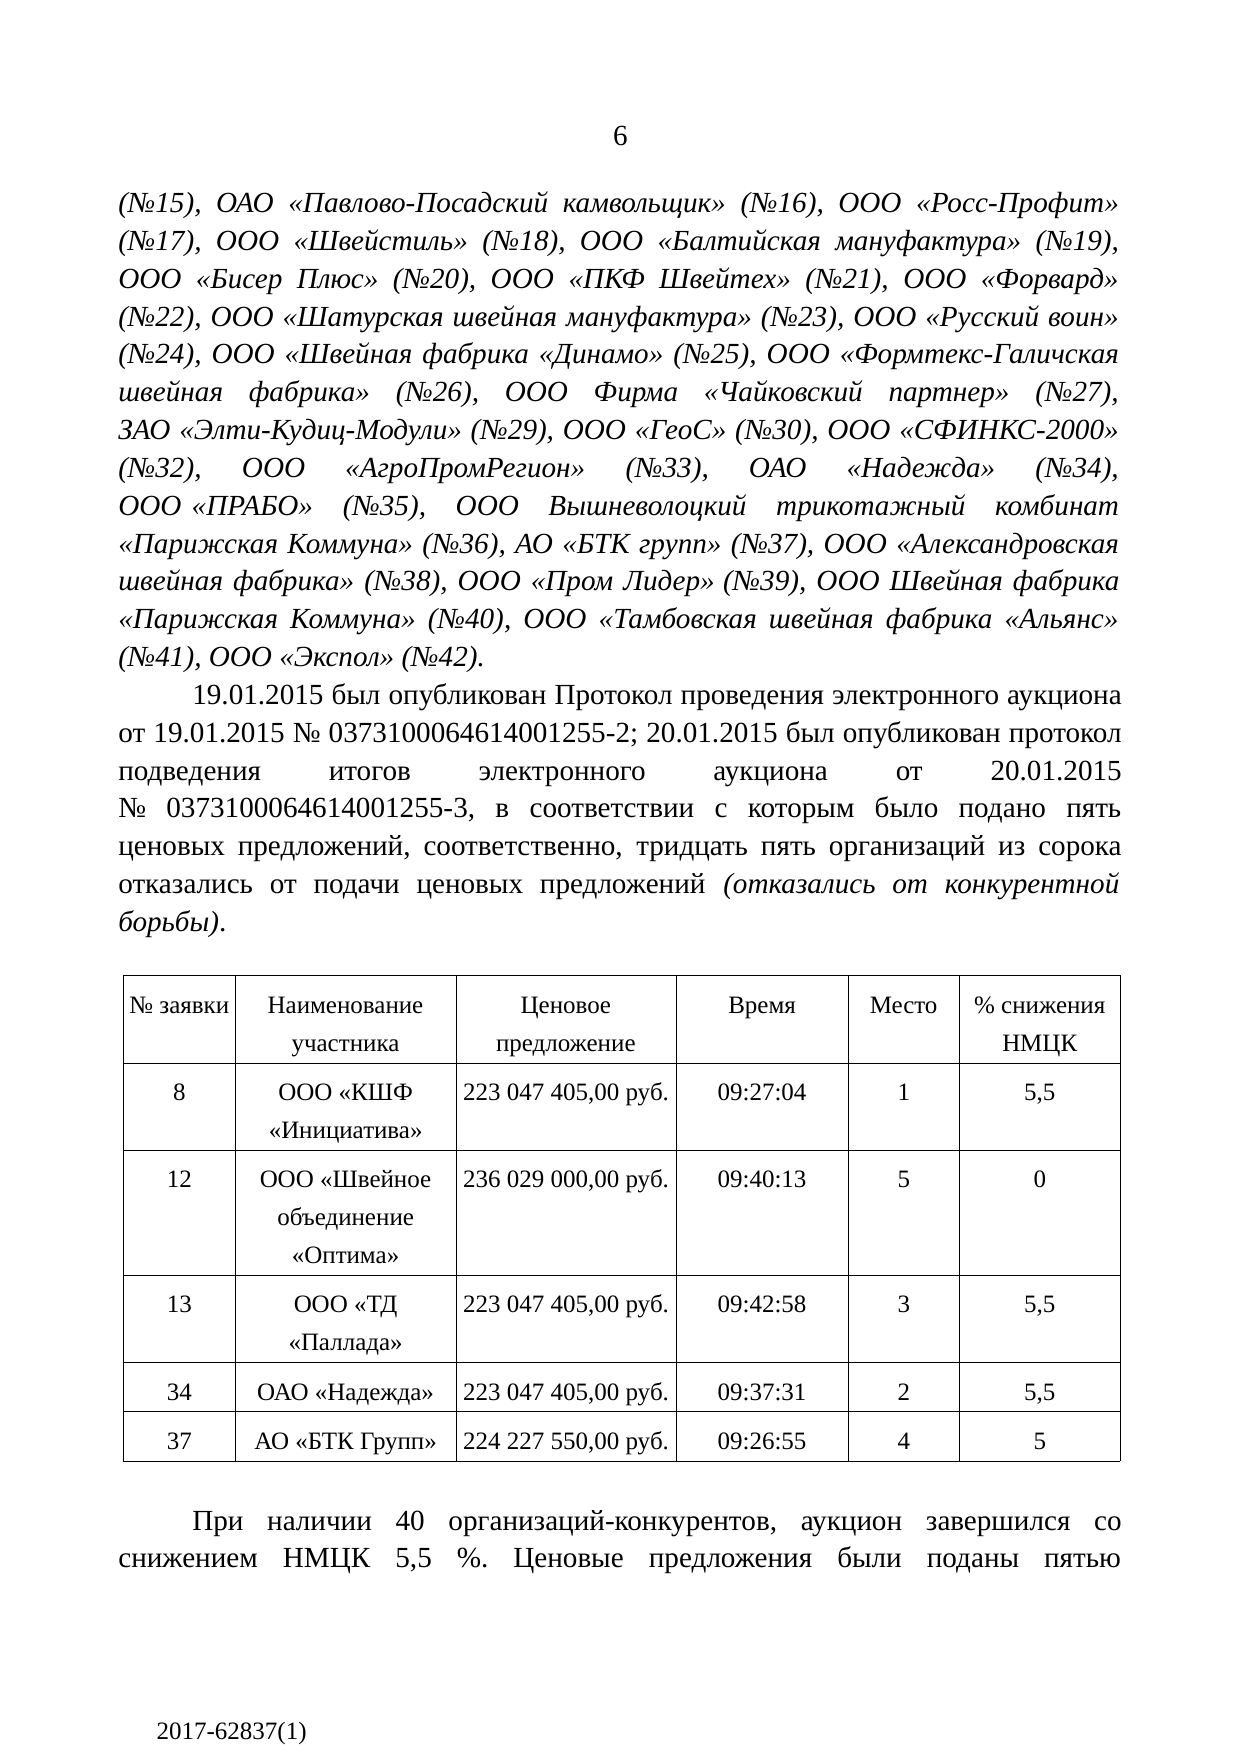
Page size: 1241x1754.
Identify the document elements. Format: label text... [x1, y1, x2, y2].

table_cell ОАО «Надежда» [236, 1363, 456, 1411]
table_header Ценовое предложение [457, 976, 676, 1062]
table_cell 13 [124, 1276, 235, 1362]
table_cell ООО «КШФ «Инициатива» [236, 1064, 456, 1149]
table_cell 5,5 [960, 1363, 1120, 1411]
table_cell 223 047 405,00 руб. [457, 1064, 676, 1149]
table_header № заявки [124, 976, 235, 1062]
table_cell 5,5 [960, 1064, 1120, 1149]
table_cell 4 [849, 1412, 959, 1461]
table_header Место [849, 976, 959, 1062]
table_cell 09:37:31 [677, 1363, 848, 1411]
table_cell 3 [849, 1276, 959, 1362]
table_cell 5 [849, 1151, 959, 1274]
text 19.01.2015 был опубликован Протокол проведения электронного аукциона от 19.01.2015 № 0373100064614001255-2; 20.01.2015 был опубликован протокол подведения итогов электронного аукциона от 20.01.2015 № 0373100064614001255-3, в соответствии с которым было подано пять ценовых предложений, соответственно, тридцать пять организаций из сорока отказались от подачи ценовых предложений (отказались от конкурентной борьбы). [118, 673, 1122, 937]
table_cell 09:26:55 [677, 1412, 848, 1461]
table_cell 09:40:13 [677, 1151, 848, 1274]
text (№15), ОАО «Павлово-Посадский камвольщик» (№16), ООО «Росс-Профит» (№17), ООО «Швейстиль» (№18), ООО «Балтийская мануфактура» (№19), ООО «Бисер Плюс» (№20), ООО «ПКФ Швейтех» (№21), ООО «Форвард» (№22), ООО «Шатурская швейная мануфактура» (№23), ООО «Русский воин» (№24), ООО «Швейная фабрика «Динамо» (№25), ООО «Формтекс-Галичская швейная фабрика» (№26), ООО Фирма «Чайковский партнер» (№27), ЗАО «Элти-Кудиц-Модули» (№29), ООО «ГеоС» (№30), ООО «СФИНКС-2000» (№32), ООО «АгроПромРегион» (№33), ОАО «Надежда» (№34), ООО «ПРАБО» (№35), ООО Вышневолоцкий трикотажный комбинат «Парижская Коммуна» (№36), АО «БТК групп» (№37), ООО «Александровская швейная фабрика» (№38), ООО «Пром Лидер» (№39), ООО Швейная фабрика «Парижская Коммуна» (№40), ООО «Тамбовская швейная фабрика «Альянс» (№41), ООО «Экспол» (№42). [118, 181, 1122, 673]
table_cell 09:27:04 [677, 1064, 848, 1149]
table_cell 1 [849, 1064, 959, 1149]
table_cell 37 [124, 1412, 235, 1461]
table_header Время [677, 976, 848, 1062]
table_cell ООО «Швейное объединение «Оптима» [236, 1151, 456, 1274]
table_cell 2 [849, 1363, 959, 1411]
table_cell 5,5 [960, 1276, 1120, 1362]
table_cell 223 047 405,00 руб. [457, 1276, 676, 1362]
table_cell 224 227 550,00 руб. [457, 1412, 676, 1461]
table_cell 0 [960, 1151, 1120, 1274]
table_header Наименование участника [236, 976, 456, 1062]
table_cell ООО «ТД «Паллада» [236, 1276, 456, 1362]
text При наличии 40 организаций-конкурентов, аукцион завершился со снижением НМЦК 5,5 %. Ценовые предложения были поданы пятью [118, 1498, 1122, 1574]
table_cell 09:42:58 [677, 1276, 848, 1362]
table_cell 223 047 405,00 руб. [457, 1363, 676, 1411]
table_cell 5 [960, 1412, 1120, 1461]
table_cell 8 [124, 1064, 235, 1149]
table_cell 12 [124, 1151, 235, 1274]
table_cell АО «БТК Групп» [236, 1412, 456, 1461]
table_cell 34 [124, 1363, 235, 1411]
table_cell 236 029 000,00 руб. [457, 1151, 676, 1274]
table_header % снижения НМЦК [960, 976, 1120, 1062]
